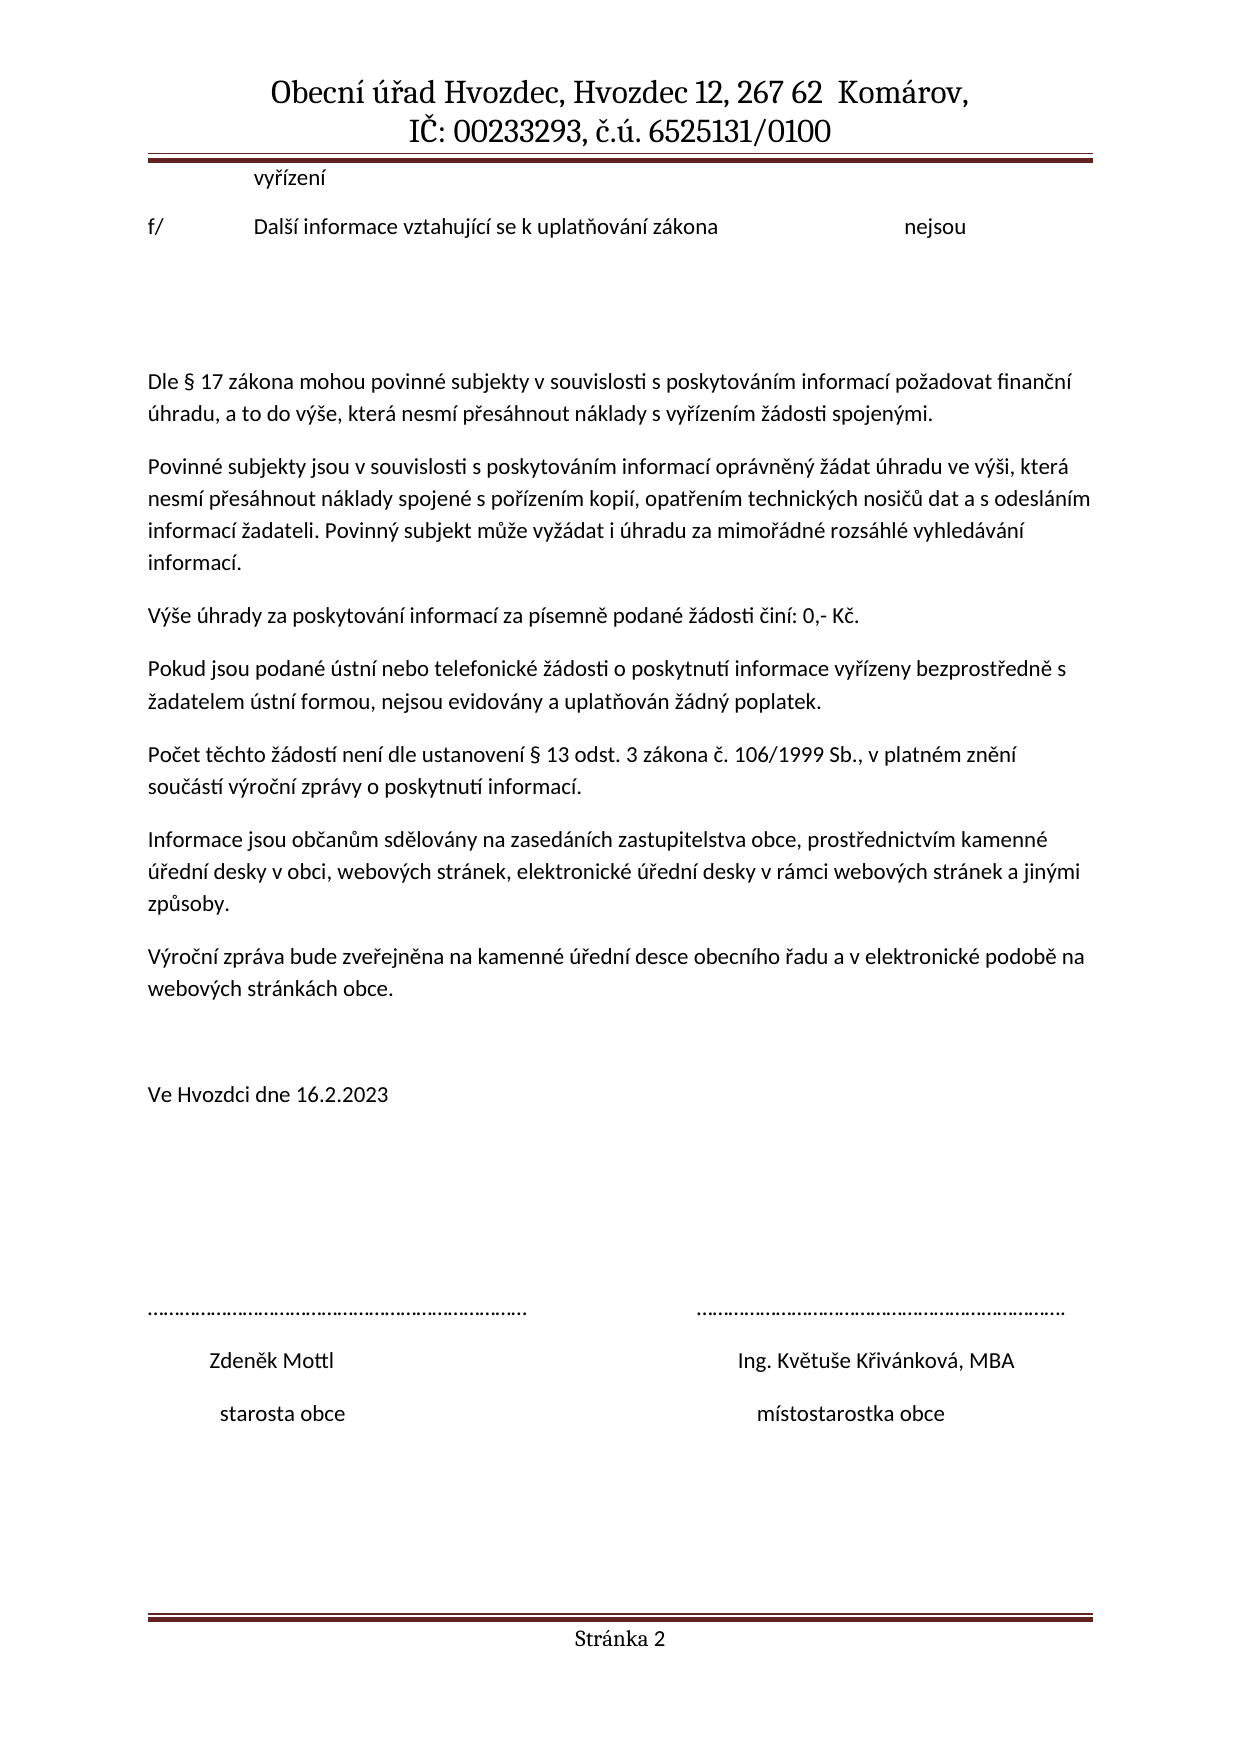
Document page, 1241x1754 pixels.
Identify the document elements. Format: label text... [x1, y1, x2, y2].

text Povinné subjekty jsou v souvislosti s poskytováním informací oprávněný žádat úhradu ve výši, která nesmí přesáhnout náklady spojené s pořízením kopií, opatřením technických nosičů dat a s odesláním informací žadateli. Povinný subjekt může vyžádat i úhradu za mimořádné rozsáhlé vyhledávání informací. [148, 452, 1093, 577]
text ……………………………………………………………… ……………………………………………………………. [148, 1293, 1093, 1321]
text Dle § 17 zákona mohou povinné subjekty v souvislosti s poskytováním informací požadovat finanční úhradu, a to do výše, která nesmí přesáhnout náklady s vyřízením žádosti spojenými. [148, 367, 1093, 427]
table_cell f/ [148, 212, 254, 261]
text Pokud jsou podané ústní nebo telefonické žádosti o poskytnutí informace vyřízeny bezprostředně s žadatelem ústní formou, nejsou evidovány a uplatňován žádný poplatek. [148, 654, 1093, 715]
table_cell Další informace vztahující se k uplatňování zákona [254, 212, 777, 261]
table_cell nejsou [778, 212, 1093, 261]
text Informace jsou občanům sdělovány na zasedáních zastupitelstva obce, prostřednictvím kamenné úřední desky v obci, webových stránek, elektronické úřední desky v rámci webových stránek a jinými způsoby. [148, 825, 1093, 917]
table_cell [778, 163, 1093, 212]
text Ve Hvozdci dne 16.2.2023 [148, 1081, 1093, 1109]
text Zdeněk Mottl Ing. Květuše Křivánková, MBA [148, 1346, 1093, 1374]
text Výroční zpráva bude zveřejněna na kamenné úřední desce obecního řadu a v elektronické podobě na webových stránkách obce. [148, 942, 1093, 1003]
text Výše úhrady za poskytování informací za písemně podané žádosti činí: 0,- Kč. [148, 602, 1093, 629]
text starosta obce místostarostka obce [148, 1399, 1093, 1427]
table_cell vyřízení [254, 163, 777, 212]
table_cell [148, 163, 254, 212]
text Počet těchto žádostí není dle ustanovení § 13 odst. 3 zákona č. 106/1999 Sb., v platném znění součástí výroční zprávy o poskytnutí informací. [148, 740, 1093, 800]
